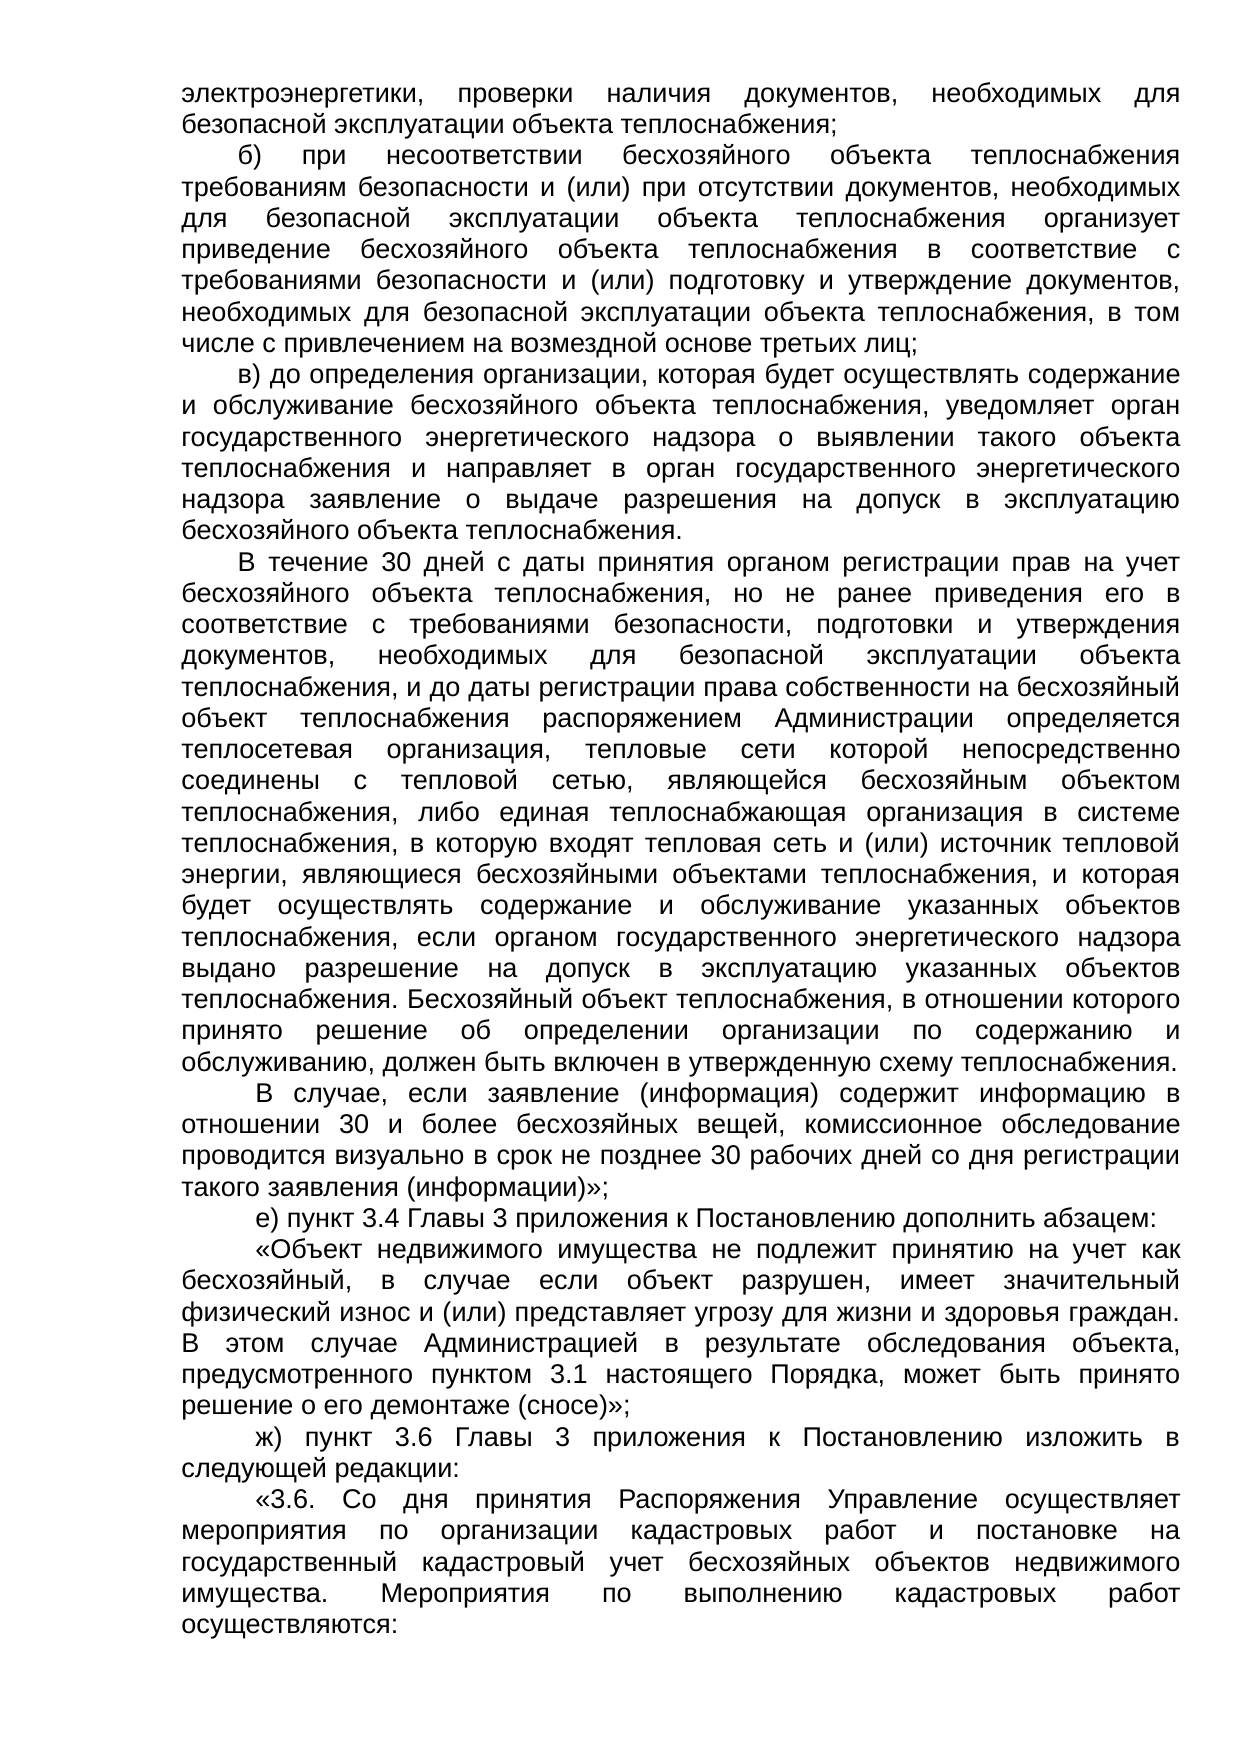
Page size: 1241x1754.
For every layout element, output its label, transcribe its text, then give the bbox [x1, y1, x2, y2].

text В случае, если заявление (информация) содержит информацию в отношении 30 и более бесхозяйных вещей, комиссионное обследование проводится визуально в срок не позднее 30 рабочих дней со дня регистрации такого заявления (информации)»; [181, 1077, 1181, 1202]
text в) до определения организации, которая будет осуществлять содержание и обслуживание бесхозяйного объекта теплоснабжения, уведомляет орган государственного энергетического надзора о выявлении такого объекта теплоснабжения и направляет в орган государственного энергетического надзора заявление о выдаче разрешения на допуск в эксплуатацию бесхозяйного объекта теплоснабжения. [181, 358, 1181, 546]
text е) пункт 3.4 Главы 3 приложения к Постановлению дополнить абзацем: [181, 1202, 1181, 1233]
text «Объект недвижимого имущества не подлежит принятию на учет как бесхозяйный, в случае если объект разрушен, имеет значительный физический износ и (или) представляет угрозу для жизни и здоровья граждан. В этом случае Администрацией в результате обследования объекта, предусмотренного пунктом 3.1 настоящего Порядка, может быть принято решение о его демонтаже (сносе)»; [181, 1233, 1181, 1421]
text «3.6. Со дня принятия Распоряжения Управление осуществляет мероприятия по организации кадастровых работ и постановке на государственный кадастровый учет бесхозяйных объектов недвижимого имущества. Мероприятия по выполнению кадастровых работ осуществляются: [181, 1483, 1181, 1639]
text ж) пункт 3.6 Главы 3 приложения к Постановлению изложить в следующей редакции: [181, 1421, 1181, 1483]
text электроэнергетики, проверки наличия документов, необходимых для безопасной эксплуатации объекта теплоснабжения; [181, 77, 1181, 139]
text В течение 30 дней с даты принятия органом регистрации прав на учет бесхозяйного объекта теплоснабжения, но не ранее приведения его в соответствие с требованиями безопасности, подготовки и утверждения документов, необходимых для безопасной эксплуатации объекта теплоснабжения, и до даты регистрации права собственности на бесхозяйный объект теплоснабжения распоряжением Администрации определяется теплосетевая организация, тепловые сети которой непосредственно соединены с тепловой сетью, являющейся бесхозяйным объектом теплоснабжения, либо единая теплоснабжающая организация в системе теплоснабжения, в которую входят тепловая сеть и (или) источник тепловой энергии, являющиеся бесхозяйными объектами теплоснабжения, и которая будет осуществлять содержание и обслуживание указанных объектов теплоснабжения, если органом государственного энергетического надзора выдано разрешение на допуск в эксплуатацию указанных объектов теплоснабжения. Бесхозяйный объект теплоснабжения, в отношении которого принято решение об определении организации по содержанию и обслуживанию, должен быть включен в утвержденную схему теплоснабжения. [181, 546, 1181, 1077]
text б) при несоответствии бесхозяйного объекта теплоснабжения требованиям безопасности и (или) при отсутствии документов, необходимых для безопасной эксплуатации объекта теплоснабжения организует приведение бесхозяйного объекта теплоснабжения в соответствие с требованиями безопасности и (или) подготовку и утверждение документов, необходимых для безопасной эксплуатации объекта теплоснабжения, в том числе с привлечением на возмездной основе третьих лиц; [181, 139, 1181, 358]
